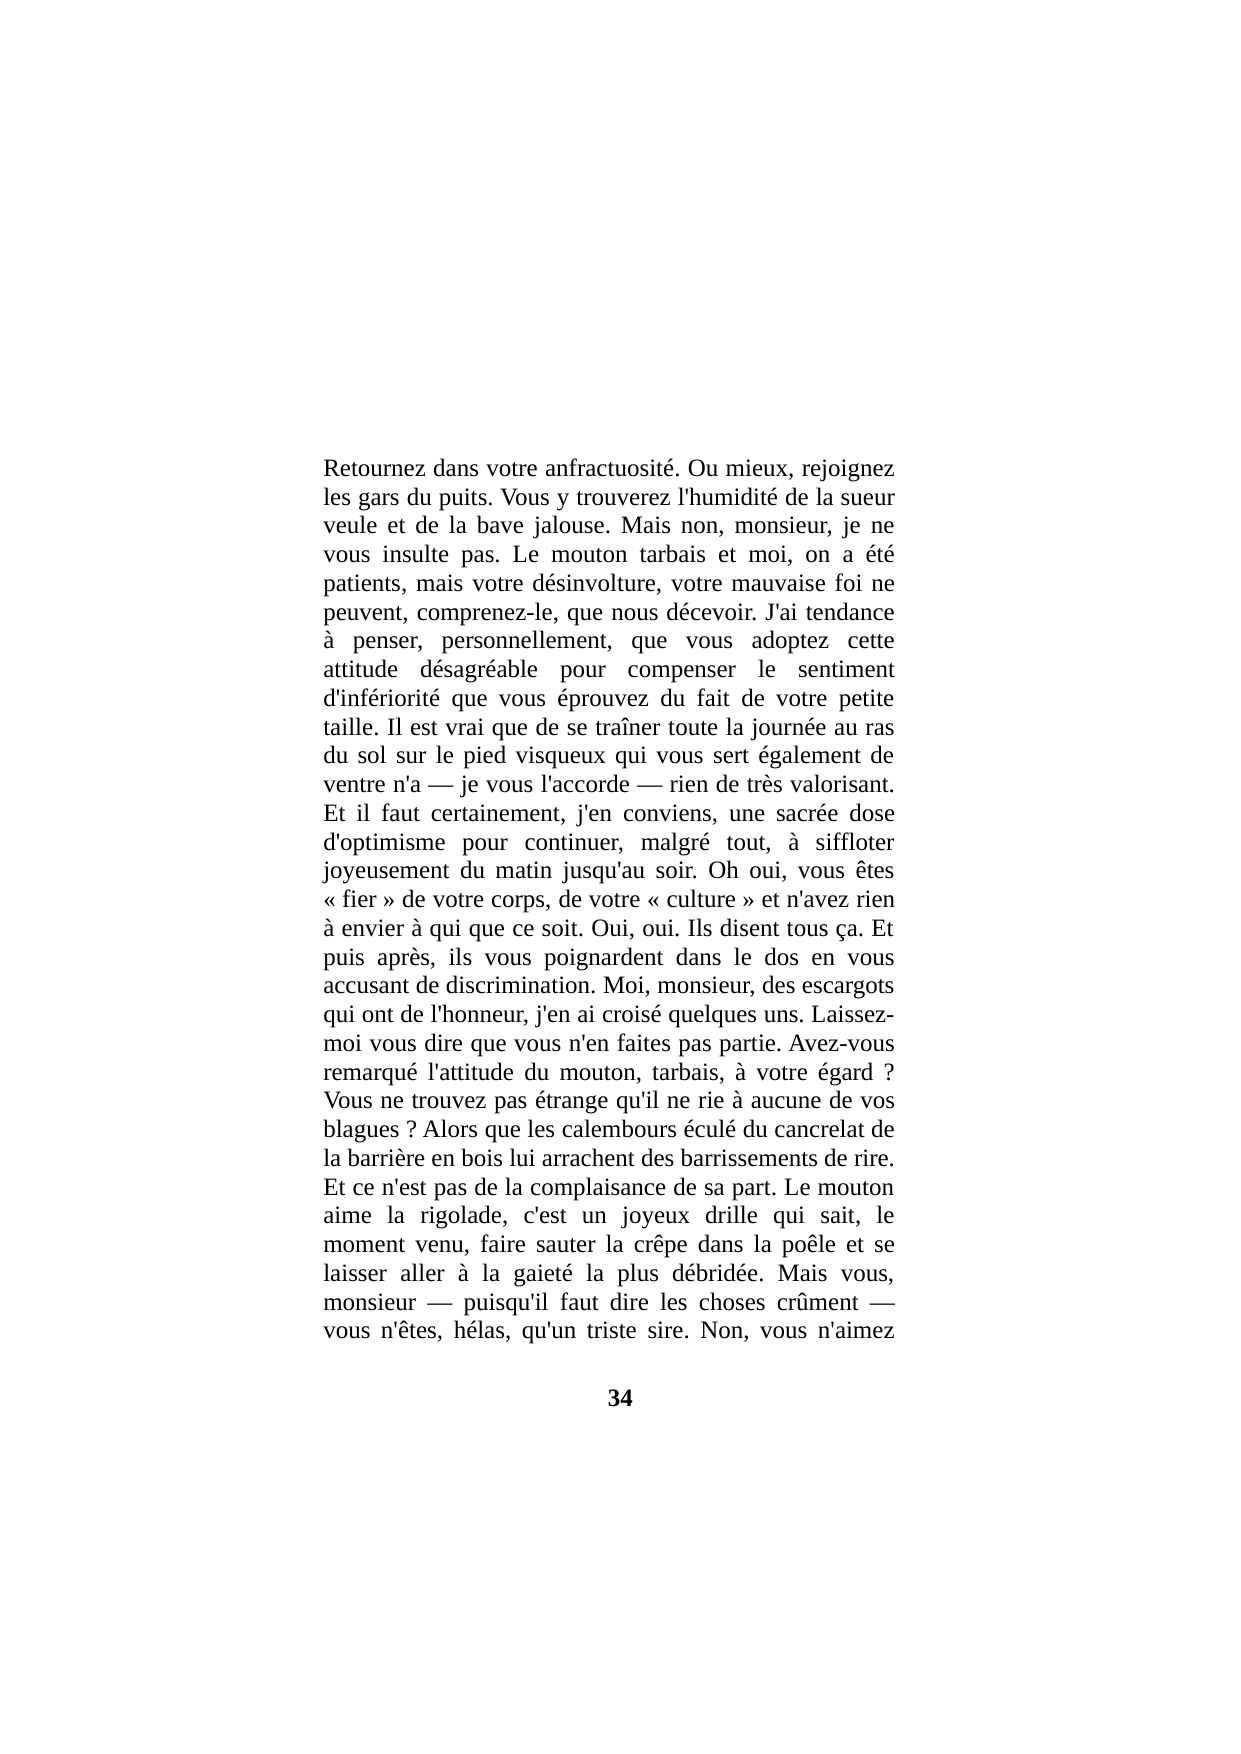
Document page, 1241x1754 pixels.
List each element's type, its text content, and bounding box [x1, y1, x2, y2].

text Retournez dans votre anfractuosité. Ou mieux, rejoignez les gars du puits. Vous y trouverez l'humidité de la sueur veule et de la bave jalouse. Mais non, monsieur, je ne vous insulte pas. Le mouton tarbais et moi, on a été patients, mais votre désinvolture, votre mauvaise foi ne peuvent, comprenez-le, que nous décevoir. J'ai tendance à penser, personnellement, que vous adoptez cette attitude désagréable pour compenser le sentiment d'infériorité que vous éprouvez du fait de votre petite taille. Il est vrai que de se traîner toute la journée au ras du sol sur le pied visqueux qui vous sert également de ventre n'a — je vous l'accorde — rien de très valorisant. Et il faut certainement, j'en conviens, une sacrée dose d'optimisme pour continuer, malgré tout, à siffloter joyeusement du matin jusqu'au soir. Oh oui, vous êtes « fier » de votre corps, de votre « culture » et n'avez rien à envier à qui que ce soit. Oui, oui. Ils disent tous ça. Et puis après, ils vous poignardent dans le dos en vous accusant de discrimination. Moi, monsieur, des escargots qui ont de l'honneur, j'en ai croisé quelques uns. Laissez-moi vous dire que vous n'en faites pas partie. Avez-vous remarqué l'attitude du mouton, tarbais, à votre égard ? Vous ne trouvez pas étrange qu'il ne rie à aucune de vos blagues ? Alors que les calembours éculé du cancrelat de la barrière en bois lui arrachent des barrissements de rire. Et ce n'est pas de la complaisance de sa part. Le mouton aime la rigolade, c'est un joyeux drille qui sait, le moment venu, faire sauter la crêpe dans la poêle et se laisser aller à la gaieté la plus débridée. Mais vous, monsieur — puisqu'il faut dire les choses crûment — vous n'êtes, hélas, qu'un triste sire. Non, vous n'aimez [323, 453, 895, 1344]
